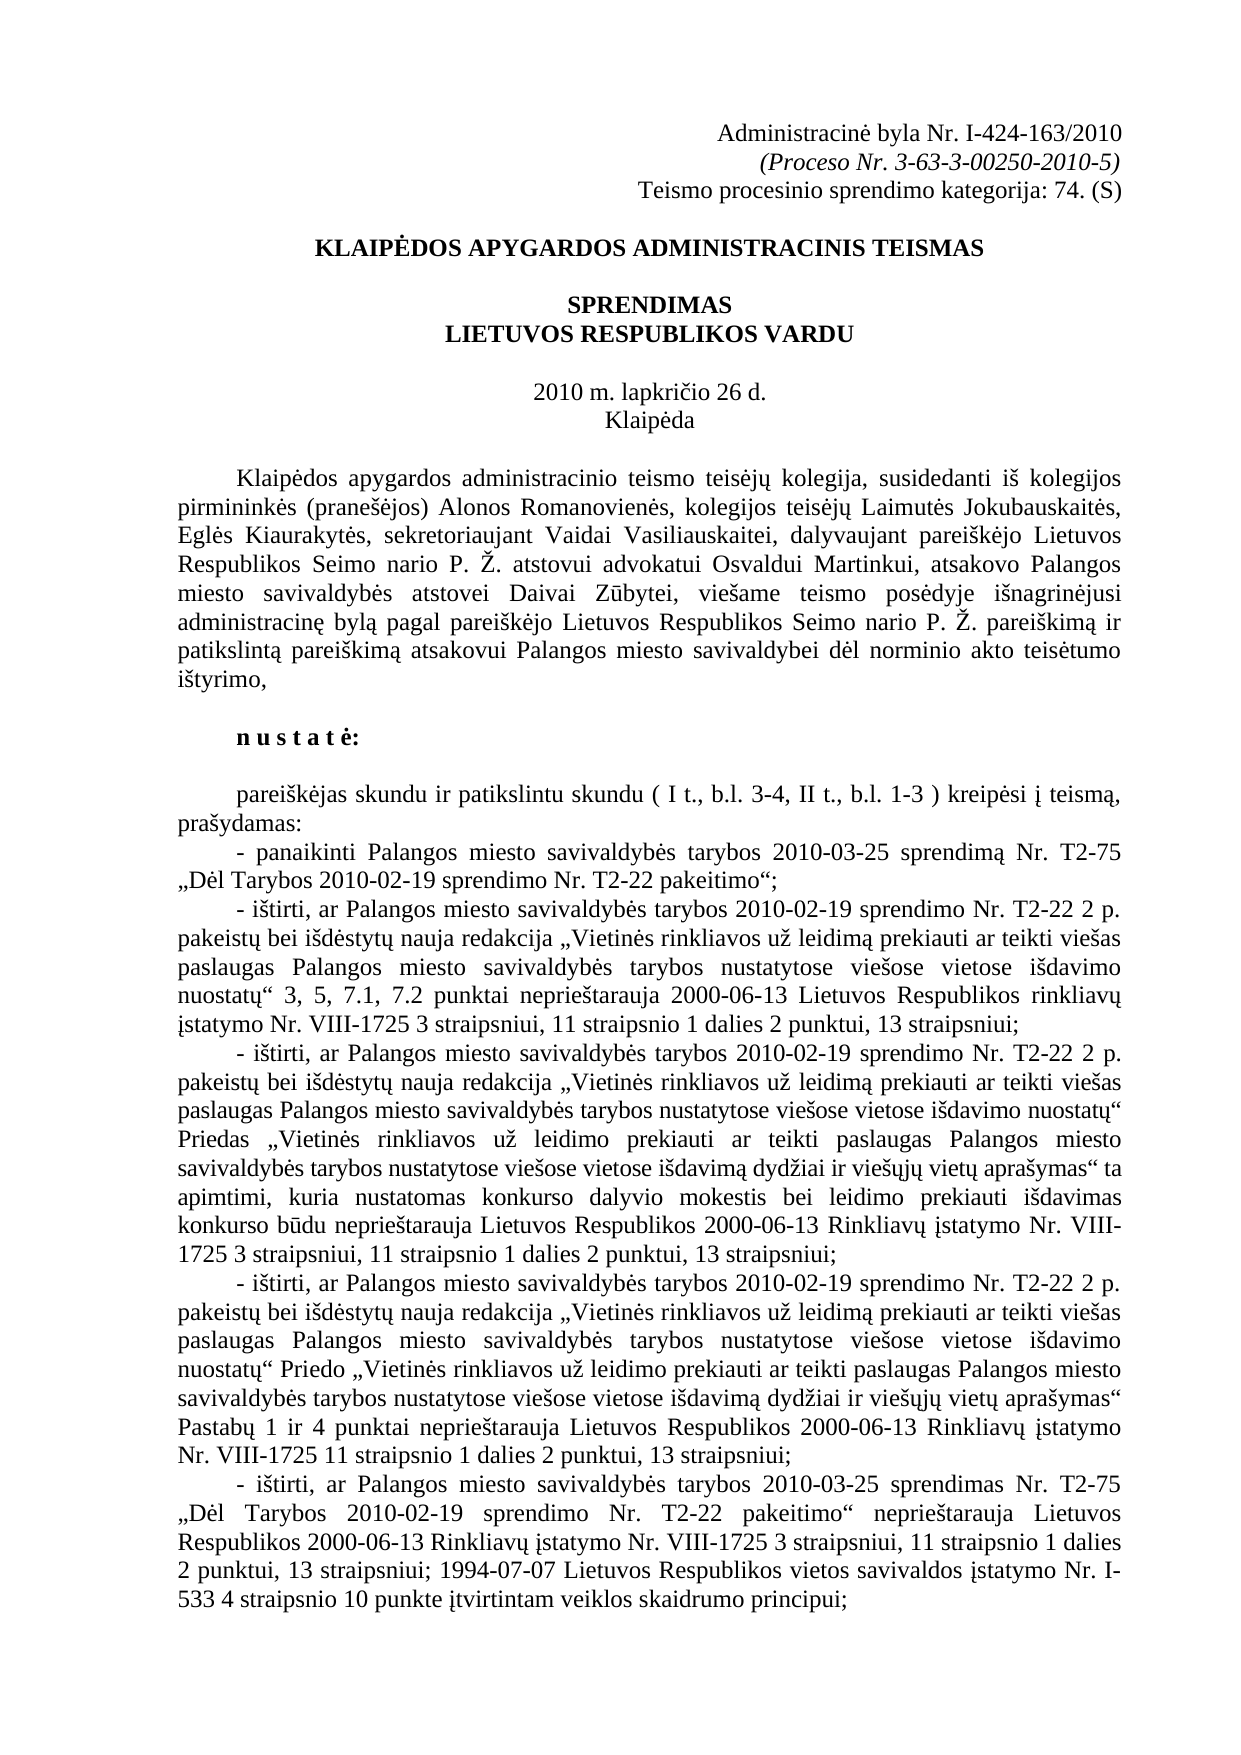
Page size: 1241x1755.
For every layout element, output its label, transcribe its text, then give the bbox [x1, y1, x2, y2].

text Klaipėdos apygardos administracinio teismo teisėjų kolegija, susidedanti iš kolegijos pirmininkės (pranešėjos) Alonos Romanovienės, kolegijos teisėjų Laimutės Jokubauskaitės, Eglės Kiaurakytės, sekretoriaujant Vaidai Vasiliauskaitei, dalyvaujant pareiškėjo Lietuvos Respublikos Seimo nario P. Ž. atstovui advokatui Osvaldui Martinkui, atsakovo Palangos miesto savivaldybės atstovei Daivai Zūbytei, viešame teismo posėdyje išnagrinėjusi administracinę bylą pagal pareiškėjo Lietuvos Respublikos Seimo nario P. Ž. pareiškimą ir patikslintą pareiškimą atsakovui Palangos miesto savivaldybei dėl norminio akto teisėtumo ištyrimo, [177, 463, 1122, 693]
text (Proceso Nr. 3-63-3-00250-2010-5) [177, 147, 1122, 176]
text Klaipėda [177, 406, 1122, 434]
text - ištirti, ar Palangos miesto savivaldybės tarybos 2010-02-19 sprendimo Nr. T2-22 2 p. pakeistų bei išdėstytų nauja redakcija „Vietinės rinkliavos už leidimą prekiauti ar teikti viešas paslaugas Palangos miesto savivaldybės tarybos nustatytose viešose vietose išdavimo nuostatų“ 3, 5, 7.1, 7.2 punktai neprieštarauja 2000-06-13 Lietuvos Respublikos rinkliavų įstatymo Nr. VIII-1725 3 straipsniui, 11 straipsnio 1 dalies 2 punktui, 13 straipsniui; [177, 894, 1122, 1038]
text - ištirti, ar Palangos miesto savivaldybės tarybos 2010-02-19 sprendimo Nr. T2-22 2 p. pakeistų bei išdėstytų nauja redakcija „Vietinės rinkliavos už leidimą prekiauti ar teikti viešas paslaugas Palangos miesto savivaldybės tarybos nustatytose viešose vietose išdavimo nuostatų“ Priedo „Vietinės rinkliavos už leidimo prekiauti ar teikti paslaugas Palangos miesto savivaldybės tarybos nustatytose viešose vietose išdavimą dydžiai ir viešųjų vietų aprašymas“ Pastabų 1 ir 4 punktai neprieštarauja Lietuvos Respublikos 2000-06-13 Rinkliavų įstatymo Nr. VIII-1725 11 straipsnio 1 dalies 2 punktui, 13 straipsniui; [177, 1268, 1122, 1469]
text n u s t a t ė: [177, 722, 1122, 751]
text - ištirti, ar Palangos miesto savivaldybės tarybos 2010-02-19 sprendimo Nr. T2-22 2 p. pakeistų bei išdėstytų nauja redakcija „Vietinės rinkliavos už leidimą prekiauti ar teikti viešas paslaugas Palangos miesto savivaldybės tarybos nustatytose viešose vietose išdavimo nuostatų“ Priedas „Vietinės rinkliavos už leidimo prekiauti ar teikti paslaugas Palangos miesto savivaldybės tarybos nustatytose viešose vietose išdavimą dydžiai ir viešųjų vietų aprašymas“ ta apimtimi, kuria nustatomas konkurso dalyvio mokestis bei leidimo prekiauti išdavimas konkurso būdu neprieštarauja Lietuvos Respublikos 2000-06-13 Rinkliavų įstatymo Nr. VIII-1725 3 straipsniui, 11 straipsnio 1 dalies 2 punktui, 13 straipsniui; [177, 1038, 1122, 1268]
text SPRENDIMAS [177, 291, 1122, 319]
text LIETUVOS RESPUBLIKOS VARDU [177, 319, 1122, 348]
text - panaikinti Palangos miesto savivaldybės tarybos 2010-03-25 sprendimą Nr. T2-75 „Dėl Tarybos 2010-02-19 sprendimo Nr. T2-22 pakeitimo“; [177, 837, 1122, 894]
text Teismo procesinio sprendimo kategorija: 74. (S) [177, 176, 1122, 204]
text KLAIPĖDOS APYGARDOS ADMINISTRACINIS TEISMAS [177, 233, 1122, 262]
text 2010 m. lapkričio 26 d. [177, 377, 1122, 406]
text pareiškėjas skundu ir patikslintu skundu ( I t., b.l. 3-4, II t., b.l. 1-3 ) kreipėsi į teismą, prašydamas: [177, 779, 1122, 837]
text Administracinė byla Nr. I-424-163/2010 [177, 118, 1122, 147]
text - ištirti, ar Palangos miesto savivaldybės tarybos 2010-03-25 sprendimas Nr. T2-75 „Dėl Tarybos 2010-02-19 sprendimo Nr. T2-22 pakeitimo“ neprieštarauja Lietuvos Respublikos 2000-06-13 Rinkliavų įstatymo Nr. VIII-1725 3 straipsniui, 11 straipsnio 1 dalies 2 punktui, 13 straipsniui; 1994-07-07 Lietuvos Respublikos vietos savivaldos įstatymo Nr. I-533 4 straipsnio 10 punkte įtvirtintam veiklos skaidrumo principui; [177, 1469, 1122, 1613]
